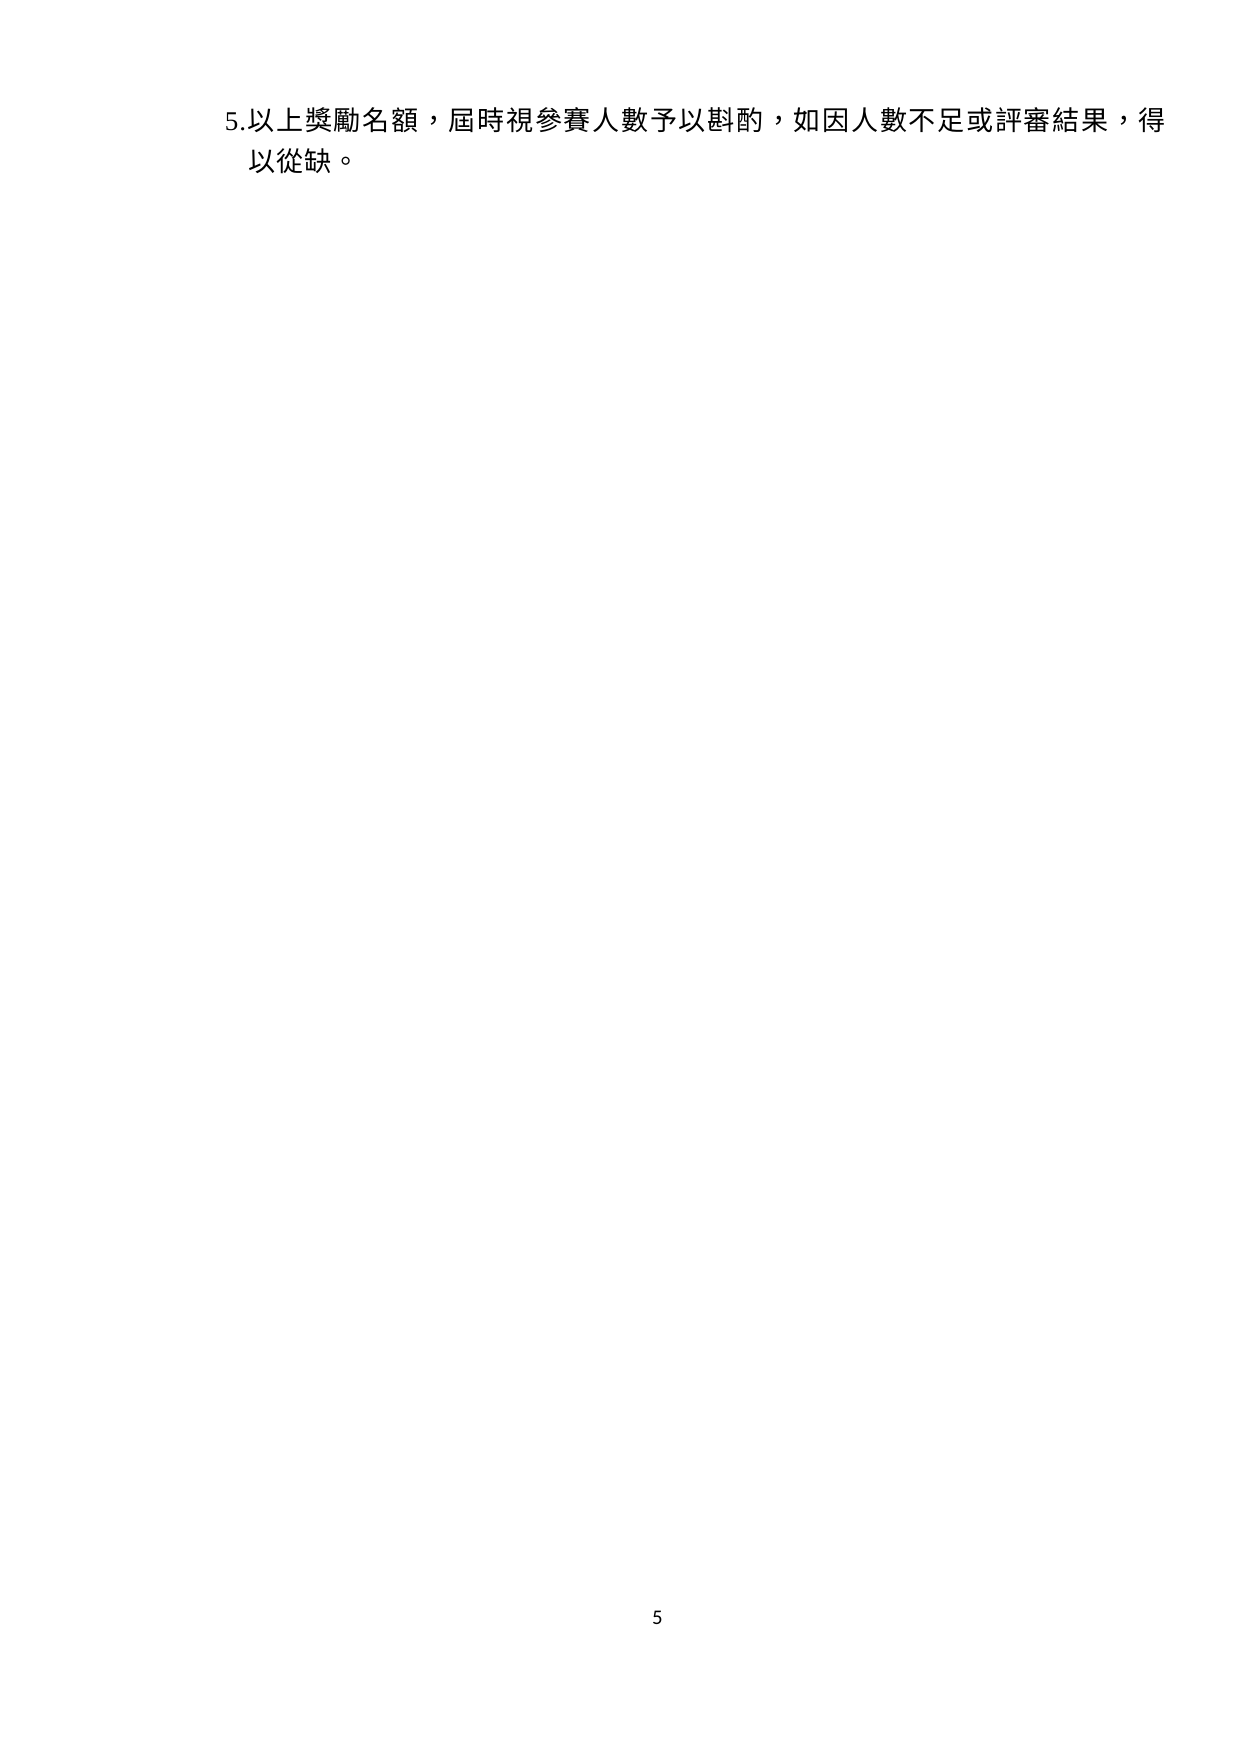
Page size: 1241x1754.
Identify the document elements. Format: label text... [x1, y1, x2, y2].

text 5.以上獎勵名額，屆時視參賽人數予以斟酌，如因人數不足或評審結果，得以從缺。 [224, 96, 1166, 179]
